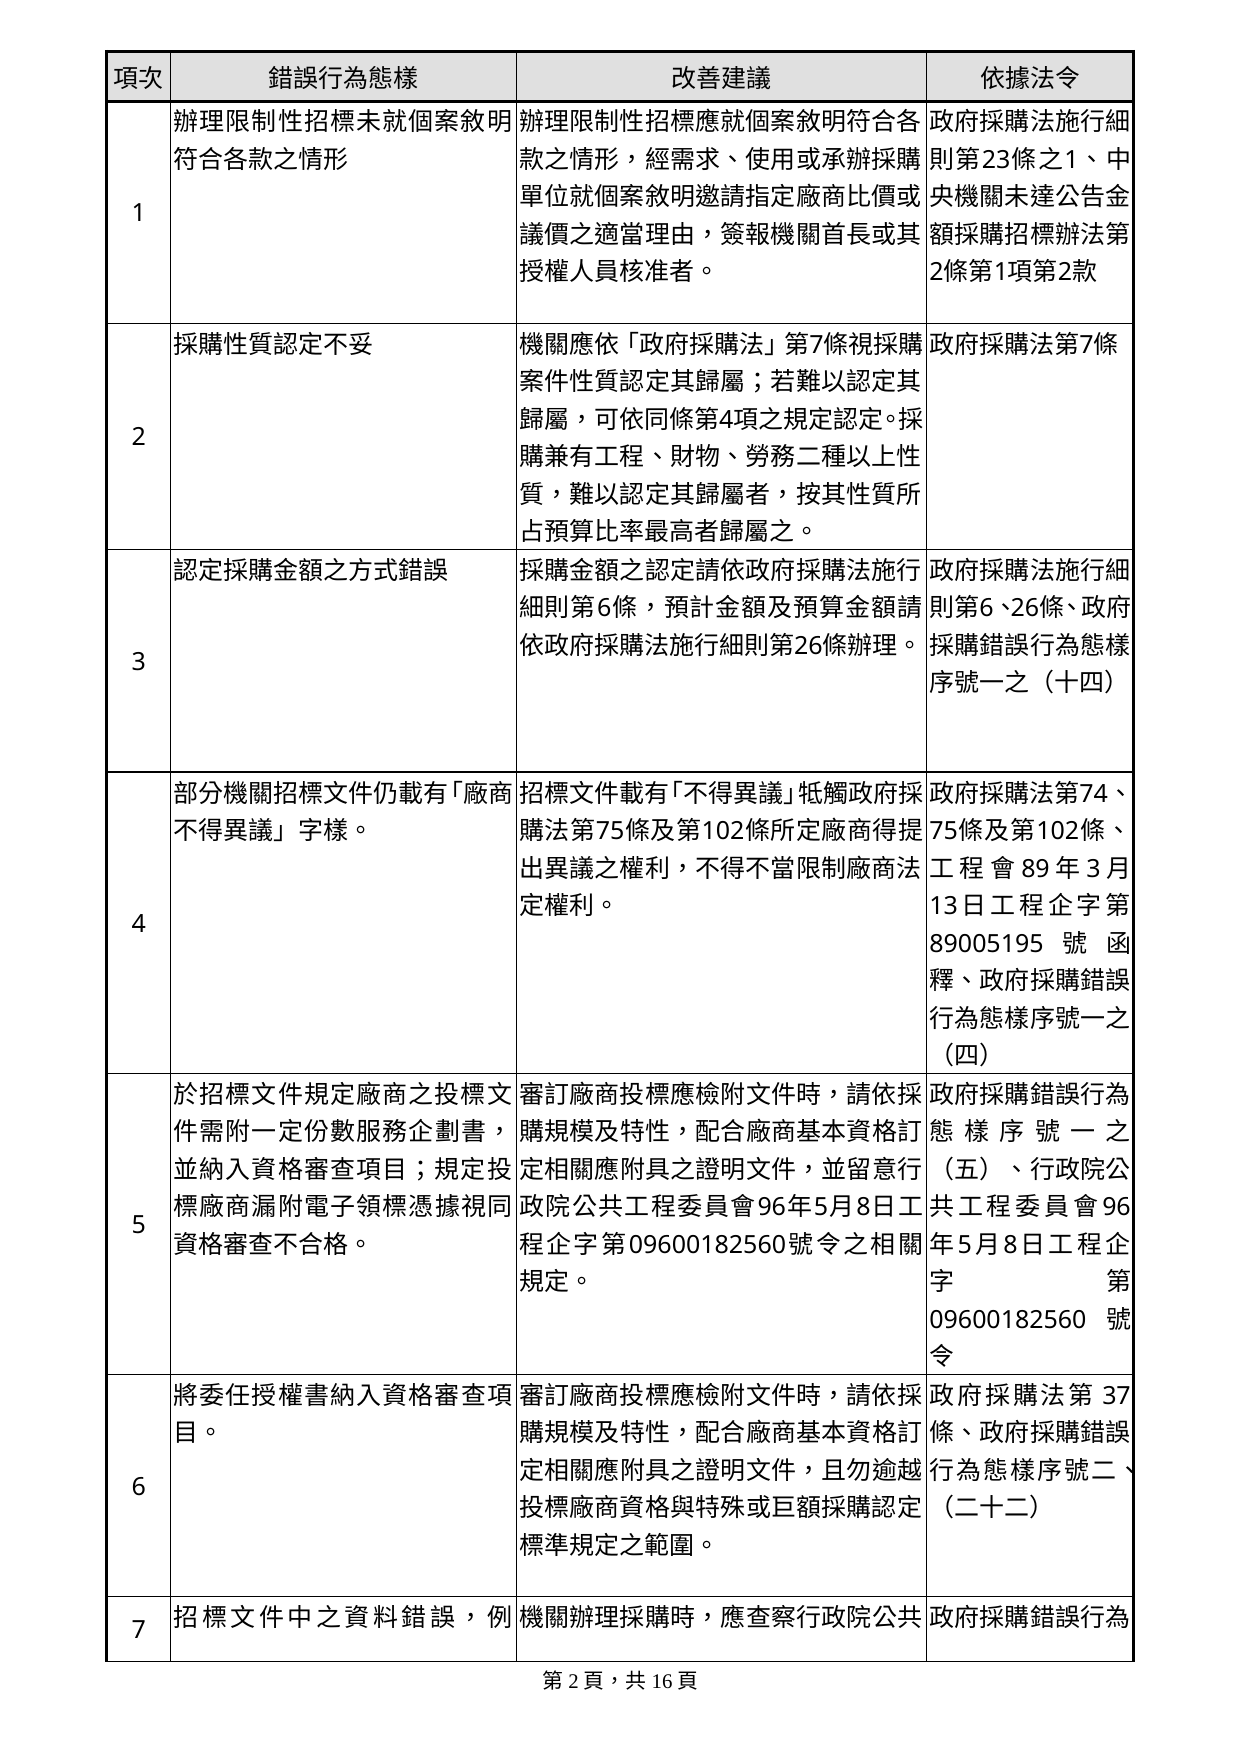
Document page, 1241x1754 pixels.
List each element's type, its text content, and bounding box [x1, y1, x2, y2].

table_cell 審訂廠商投標應檢附文件時，請依採購規模及特性，配合廠商基本資格訂定相關應附具之證明文件，並留意行政院公共工程委員會96年5月8日工程企字第09600182560號令之相關規定。 [517, 1074, 926, 1373]
table_cell 辦理限制性招標應就個案敘明符合各款之情形，經需求、使用或承辦採購單位就個案敘明邀請指定廠商比價或議價之適當理由，簽報機關首長或其授權人員核准者。 [517, 103, 926, 323]
table_cell 政府採購錯誤行為 [927, 1597, 1132, 1661]
table_cell 辦理限制性招標未就個案敘明符合各款之情形 [171, 103, 516, 323]
table_cell 將委任授權書納入資格審查項目。 [171, 1375, 516, 1596]
table_cell 6 [108, 1375, 170, 1596]
table_cell 採購性質認定不妥 [171, 324, 516, 549]
table_cell 2 [108, 324, 170, 549]
table_cell 1 [108, 103, 170, 323]
table_cell 採購金額之認定請依政府採購法施行細則第6條，預計金額及預算金額請依政府採購法施行細則第26條辦理。 [517, 550, 926, 771]
table_cell 審訂廠商投標應檢附文件時，請依採購規模及特性，配合廠商基本資格訂定相關應附具之證明文件，且勿逾越投標廠商資格與特殊或巨額採購認定標準規定之範圍。 [517, 1375, 926, 1596]
table_cell 機關應依「政府採購法」第7條視採購案件性質認定其歸屬；若難以認定其歸屬，可依同條第4項之規定認定。採購兼有工程、財物、勞務二種以上性質，難以認定其歸屬者，按其性質所占預算比率最高者歸屬之。 [517, 324, 926, 549]
table_cell 招標文件載有「不得異議」牴觸政府採購法第75條及第102條所定廠商得提出異議之權利，不得不當限制廠商法定權利。 [517, 773, 926, 1072]
table_cell 政府採購法施行細則第23條之1、中央機關未達公告金額採購招標辦法第2條第1項第2款 [927, 103, 1132, 323]
table_cell 政府採購法施行細則第6、26條、政府採購錯誤行為態樣序號一之（十四） [927, 550, 1132, 771]
table_header 依據法令 [927, 53, 1132, 100]
table_cell 機關辦理採購時，應查察行政院公共 [517, 1597, 926, 1661]
table_header 改善建議 [517, 53, 926, 100]
table_cell 4 [108, 773, 170, 1072]
table_cell 政府採購法第37條、政府採購錯誤行為態樣序號二、（二十二） [927, 1375, 1132, 1596]
table_cell 政府採購錯誤行為態樣序號一之（五）、行政院公共工程委員會96年5月8日工程企字第09600182560號令 [927, 1074, 1132, 1373]
table_cell 招標文件中之資料錯誤，例 [171, 1597, 516, 1661]
table_cell 7 [108, 1597, 170, 1661]
table_cell 認定採購金額之方式錯誤 [171, 550, 516, 771]
table_cell 政府採購法第7條 [927, 324, 1132, 549]
table_cell 3 [108, 550, 170, 771]
table_header 項次 [108, 53, 170, 100]
table_cell 5 [108, 1074, 170, 1373]
table_header 錯誤行為態樣 [171, 53, 516, 100]
table_cell 政府採購法第74、 75條及第102條、工程會89年3月 13日工程企字第89005195號函釋、政府採購錯誤行為態樣序號一之（四） [927, 773, 1132, 1072]
table_cell 於招標文件規定廠商之投標文件需附一定份數服務企劃書，並納入資格審查項目；規定投標廠商漏附電子領標憑據視同資格審查不合格。 [171, 1074, 516, 1373]
table_cell 部分機關招標文件仍載有「廠商不得異議」字樣。 [171, 773, 516, 1072]
